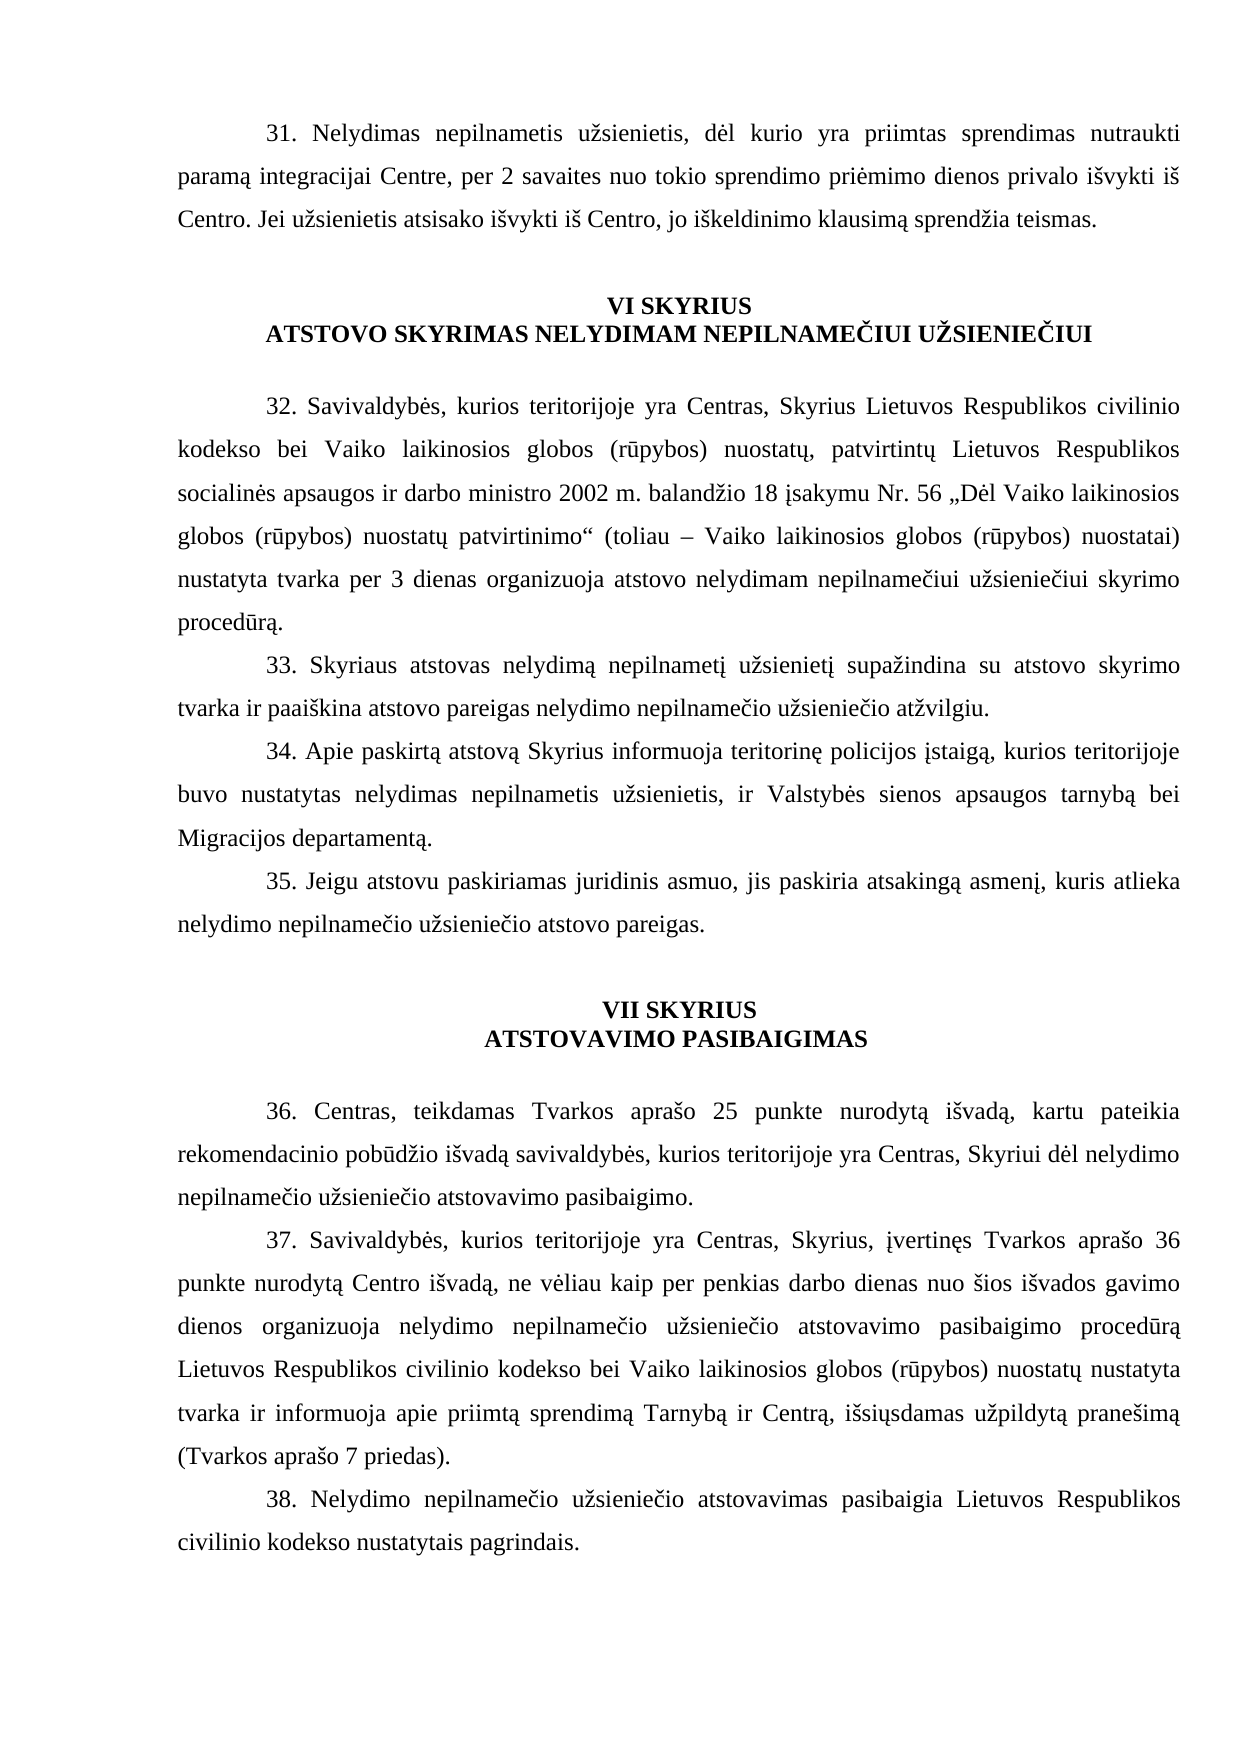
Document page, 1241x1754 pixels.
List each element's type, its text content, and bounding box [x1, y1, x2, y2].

text ATSTOVO SKYRIMAS NELYDIMAM NEPILNAMEČIUI UŽSIENIEČIUI [177, 319, 1181, 348]
text 35. Jeigu atstovu paskiriamas juridinis asmuo, jis paskiria atsakingą asmenį, kuris atlieka nelydimo nepilnamečio užsieniečio atstovo pareigas. [177, 866, 1181, 938]
text 38. Nelydimo nepilnamečio užsieniečio atstovavimas pasibaigia Lietuvos Respublikos civilinio kodekso nustatytais pagrindais. [177, 1484, 1181, 1556]
text VII SKYRIUS [177, 995, 1181, 1024]
text ATSTOVAVIMO PASIBAIGIMAS [177, 1024, 1181, 1053]
text 31. Nelydimas nepilnametis užsienietis, dėl kurio yra priimtas sprendimas nutraukti paramą integracijai Centre, per 2 savaites nuo tokio sprendimo priėmimo dienos privalo išvykti iš Centro. Jei užsienietis atsisako išvykti iš Centro, jo iškeldinimo klausimą sprendžia teismas. [177, 118, 1181, 233]
text 34. Apie paskirtą atstovą Skyrius informuoja teritorinę policijos įstaigą, kurios teritorijoje buvo nustatytas nelydimas nepilnametis užsienietis, ir Valstybės sienos apsaugos tarnybą bei Migracijos departamentą. [177, 736, 1181, 851]
text 36. Centras, teikdamas Tvarkos aprašo 25 punkte nurodytą išvadą, kartu pateikia rekomendacinio pobūdžio išvadą savivaldybės, kurios teritorijoje yra Centras, Skyriui dėl nelydimo nepilnamečio užsieniečio atstovavimo pasibaigimo. [177, 1096, 1181, 1211]
text 33. Skyriaus atstovas nelydimą nepilnametį užsienietį supažindina su atstovo skyrimo tvarka ir paaiškina atstovo pareigas nelydimo nepilnamečio užsieniečio atžvilgiu. [177, 650, 1181, 722]
text VI SKYRIUS [177, 291, 1181, 319]
text 32. Savivaldybės, kurios teritorijoje yra Centras, Skyrius Lietuvos Respublikos civilinio kodekso bei Vaiko laikinosios globos (rūpybos) nuostatų, patvirtintų Lietuvos Respublikos socialinės apsaugos ir darbo ministro 2002 m. balandžio 18 įsakymu Nr. 56 „Dėl Vaiko laikinosios globos (rūpybos) nuostatų patvirtinimo“ (toliau – Vaiko laikinosios globos (rūpybos) nuostatai) nustatyta tvarka per 3 dienas organizuoja atstovo nelydimam nepilnamečiui užsieniečiui skyrimo procedūrą. [177, 391, 1181, 636]
text 37. Savivaldybės, kurios teritorijoje yra Centras, Skyrius, įvertinęs Tvarkos aprašo 36 punkte nurodytą Centro išvadą, ne vėliau kaip per penkias darbo dienas nuo šios išvados gavimo dienos organizuoja nelydimo nepilnamečio užsieniečio atstovavimo pasibaigimo procedūrą Lietuvos Respublikos civilinio kodekso bei Vaiko laikinosios globos (rūpybos) nuostatų nustatyta tvarka ir informuoja apie priimtą sprendimą Tarnybą ir Centrą, išsiųsdamas užpildytą pranešimą (Tvarkos aprašo 7 priedas). [177, 1225, 1181, 1469]
